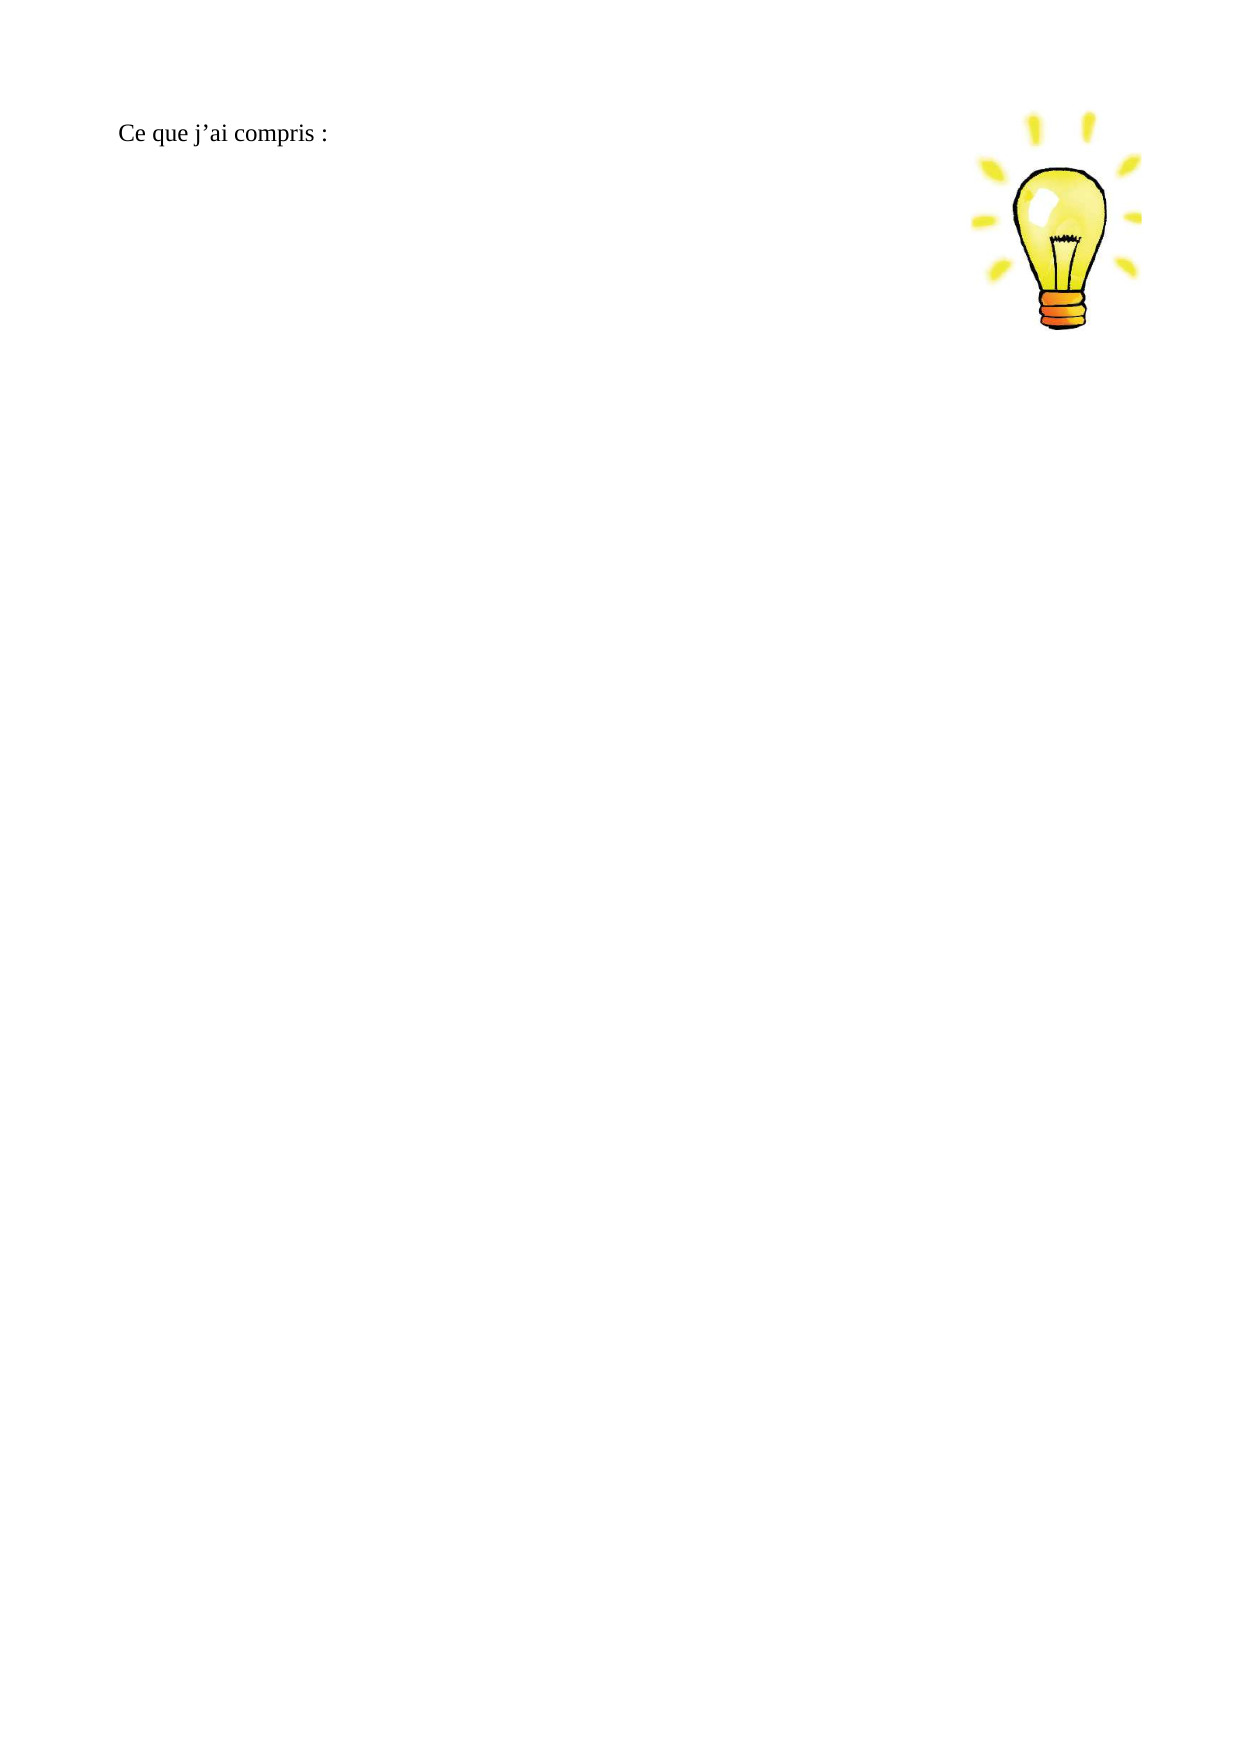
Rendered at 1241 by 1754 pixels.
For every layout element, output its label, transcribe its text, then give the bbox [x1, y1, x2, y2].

text Ce que j’ai compris : [118, 118, 964, 147]
picture [964, 107, 1142, 344]
